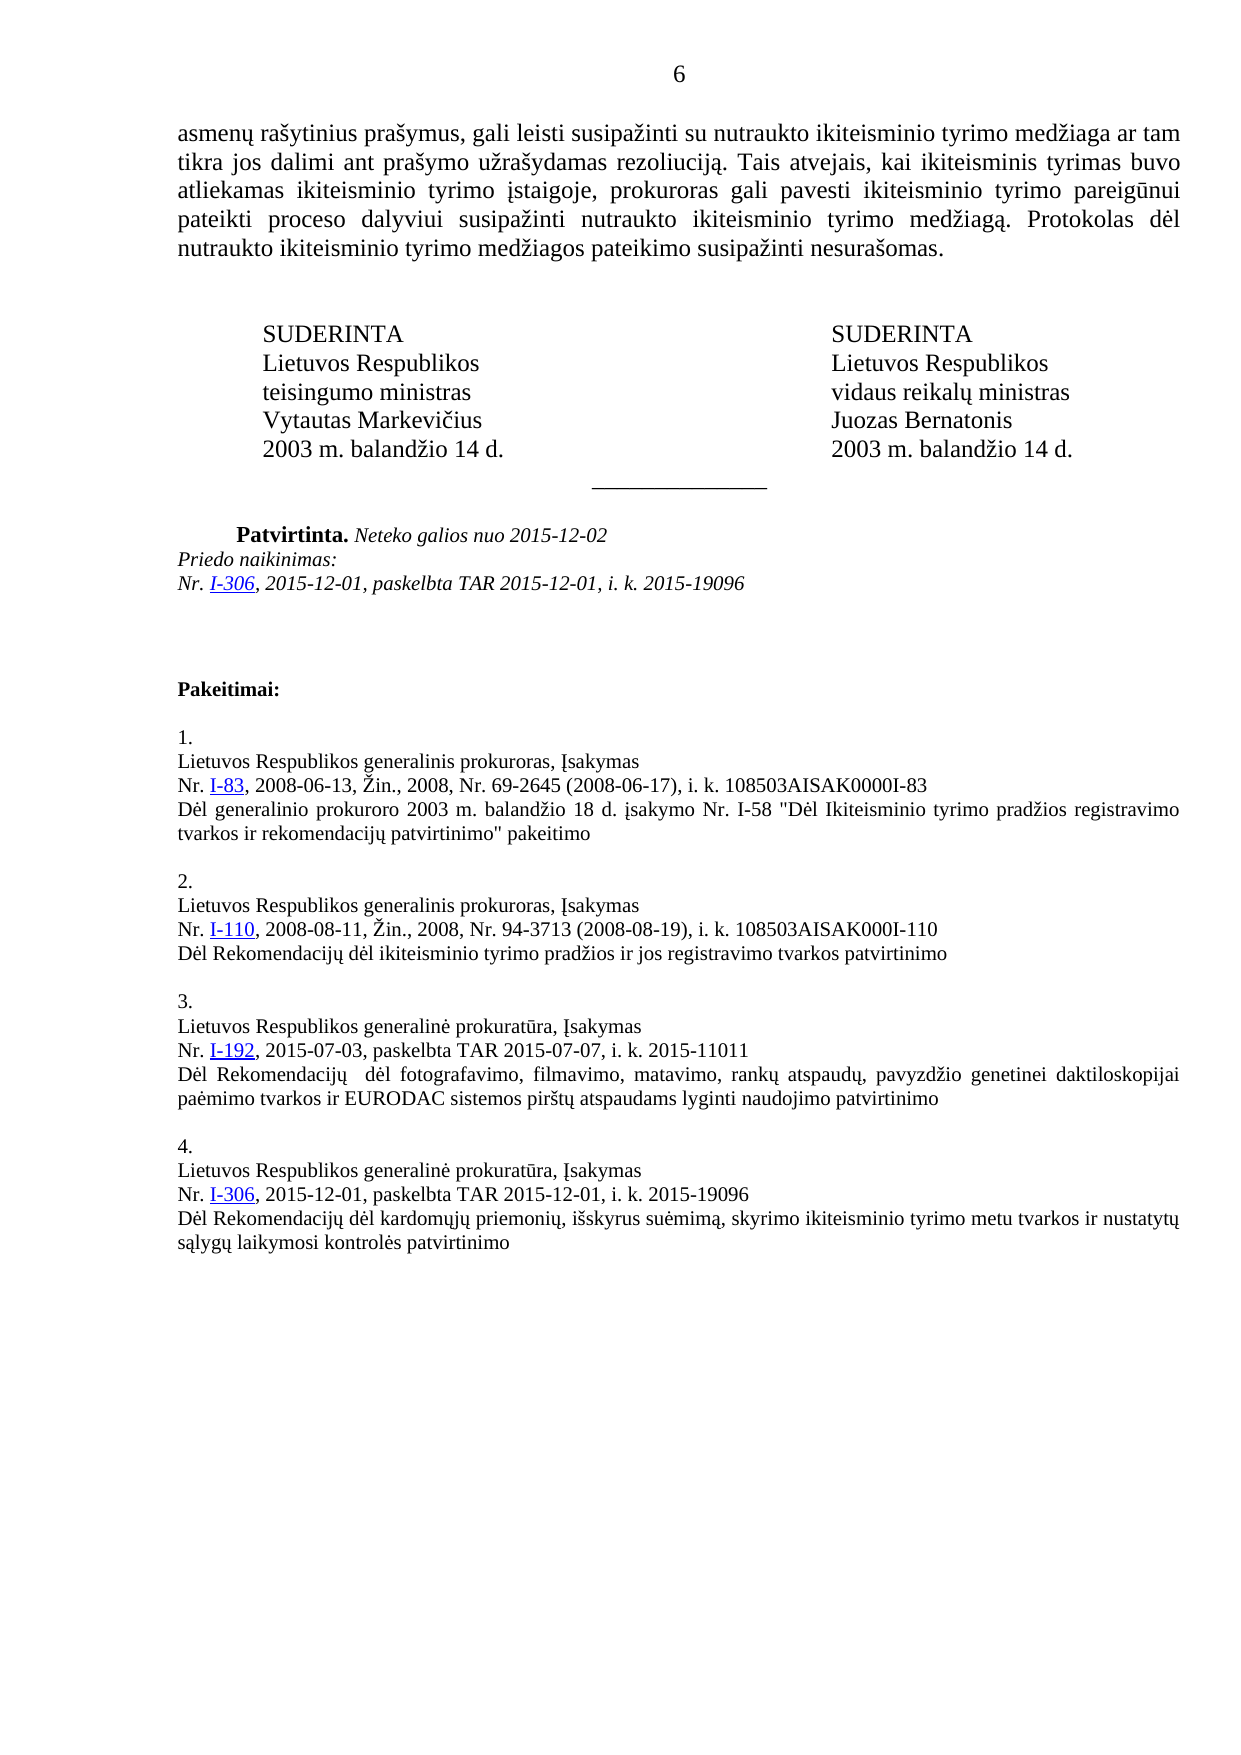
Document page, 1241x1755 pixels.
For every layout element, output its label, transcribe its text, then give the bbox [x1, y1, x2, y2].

text Lietuvos Respublikos generalinis prokuroras, Įsakymas [177, 893, 1181, 917]
text Dėl Rekomendacijų dėl fotografavimo, filmavimo, matavimo, rankų atspaudų, pavyzdžio genetinei daktiloskopijai paėmimo tvarkos ir EURODAC sistemos pirštų atspaudams lyginti naudojimo patvirtinimo [177, 1062, 1181, 1110]
table_cell Juozas Bernatonis [820, 406, 1204, 434]
table_cell Lietuvos Respublikos [177, 348, 820, 377]
table_cell vidaus reikalų ministras [820, 377, 1204, 406]
text 3. [177, 989, 1181, 1013]
text ______________ [177, 463, 1181, 492]
text asmenų rašytinius prašymus, gali leisti susipažinti su nutraukto ikiteisminio tyrimo medžiaga ar tam tikra jos dalimi ant prašymo užrašydamas rezoliuciją. Tais atvejais, kai ikiteisminis tyrimas buvo atliekamas ikiteisminio tyrimo įstaigoje, prokuroras gali pavesti ikiteisminio tyrimo pareigūnui pateikti proceso dalyviui susipažinti nutraukto ikiteisminio tyrimo medžiagą. Protokolas dėl nutraukto ikiteisminio tyrimo medžiagos pateikimo susipažinti nesurašomas. [177, 118, 1181, 262]
text Lietuvos Respublikos generalinis prokuroras, Įsakymas [177, 749, 1181, 773]
table_cell 2003 m. balandžio 14 d. [820, 434, 1204, 463]
text 2. [177, 869, 1181, 893]
text Patvirtinta. Neteko galios nuo 2015-12-02 [177, 521, 1181, 547]
text Dėl Rekomendacijų dėl ikiteisminio tyrimo pradžios ir jos registravimo tvarkos patvirtinimo [177, 941, 1181, 965]
text Nr. I-110, 2008-08-11, Žin., 2008, Nr. 94-3713 (2008-08-19), i. k. 108503AISAK000I-110 [177, 917, 1181, 941]
text Nr. I-306, 2015-12-01, paskelbta TAR 2015-12-01, i. k. 2015-19096 [177, 1182, 1181, 1206]
text 4. [177, 1134, 1181, 1158]
text Nr. I-192, 2015-07-03, paskelbta TAR 2015-07-07, i. k. 2015-11011 [177, 1038, 1181, 1062]
text Nr. I-83, 2008-06-13, Žin., 2008, Nr. 69-2645 (2008-06-17), i. k. 108503AISAK0000I-83 [177, 773, 1181, 797]
table_header SUDERINTA [177, 319, 820, 348]
text Pakeitimai: [177, 677, 1181, 701]
table_cell Lietuvos Respublikos [820, 348, 1204, 377]
table_cell 2003 m. balandžio 14 d. [177, 434, 820, 463]
text Nr. I-306, 2015-12-01, paskelbta TAR 2015-12-01, i. k. 2015-19096 [177, 571, 1181, 595]
table_header SUDERINTA [820, 319, 1204, 348]
text 1. [177, 725, 1181, 749]
text Lietuvos Respublikos generalinė prokuratūra, Įsakymas [177, 1013, 1181, 1038]
text Priedo naikinimas: [177, 547, 1181, 571]
text Lietuvos Respublikos generalinė prokuratūra, Įsakymas [177, 1158, 1181, 1182]
text Dėl generalinio prokuroro 2003 m. balandžio 18 d. įsakymo Nr. I-58 "Dėl Ikiteisminio tyrimo pradžios registravimo tvarkos ir rekomendacijų patvirtinimo" pakeitimo [177, 797, 1181, 845]
text Dėl Rekomendacijų dėl kardomųjų priemonių, išskyrus suėmimą, skyrimo ikiteisminio tyrimo metu tvarkos ir nustatytų sąlygų laikymosi kontrolės patvirtinimo [177, 1206, 1181, 1254]
table_cell teisingumo ministras [177, 377, 820, 406]
table_cell Vytautas Markevičius [177, 406, 820, 434]
